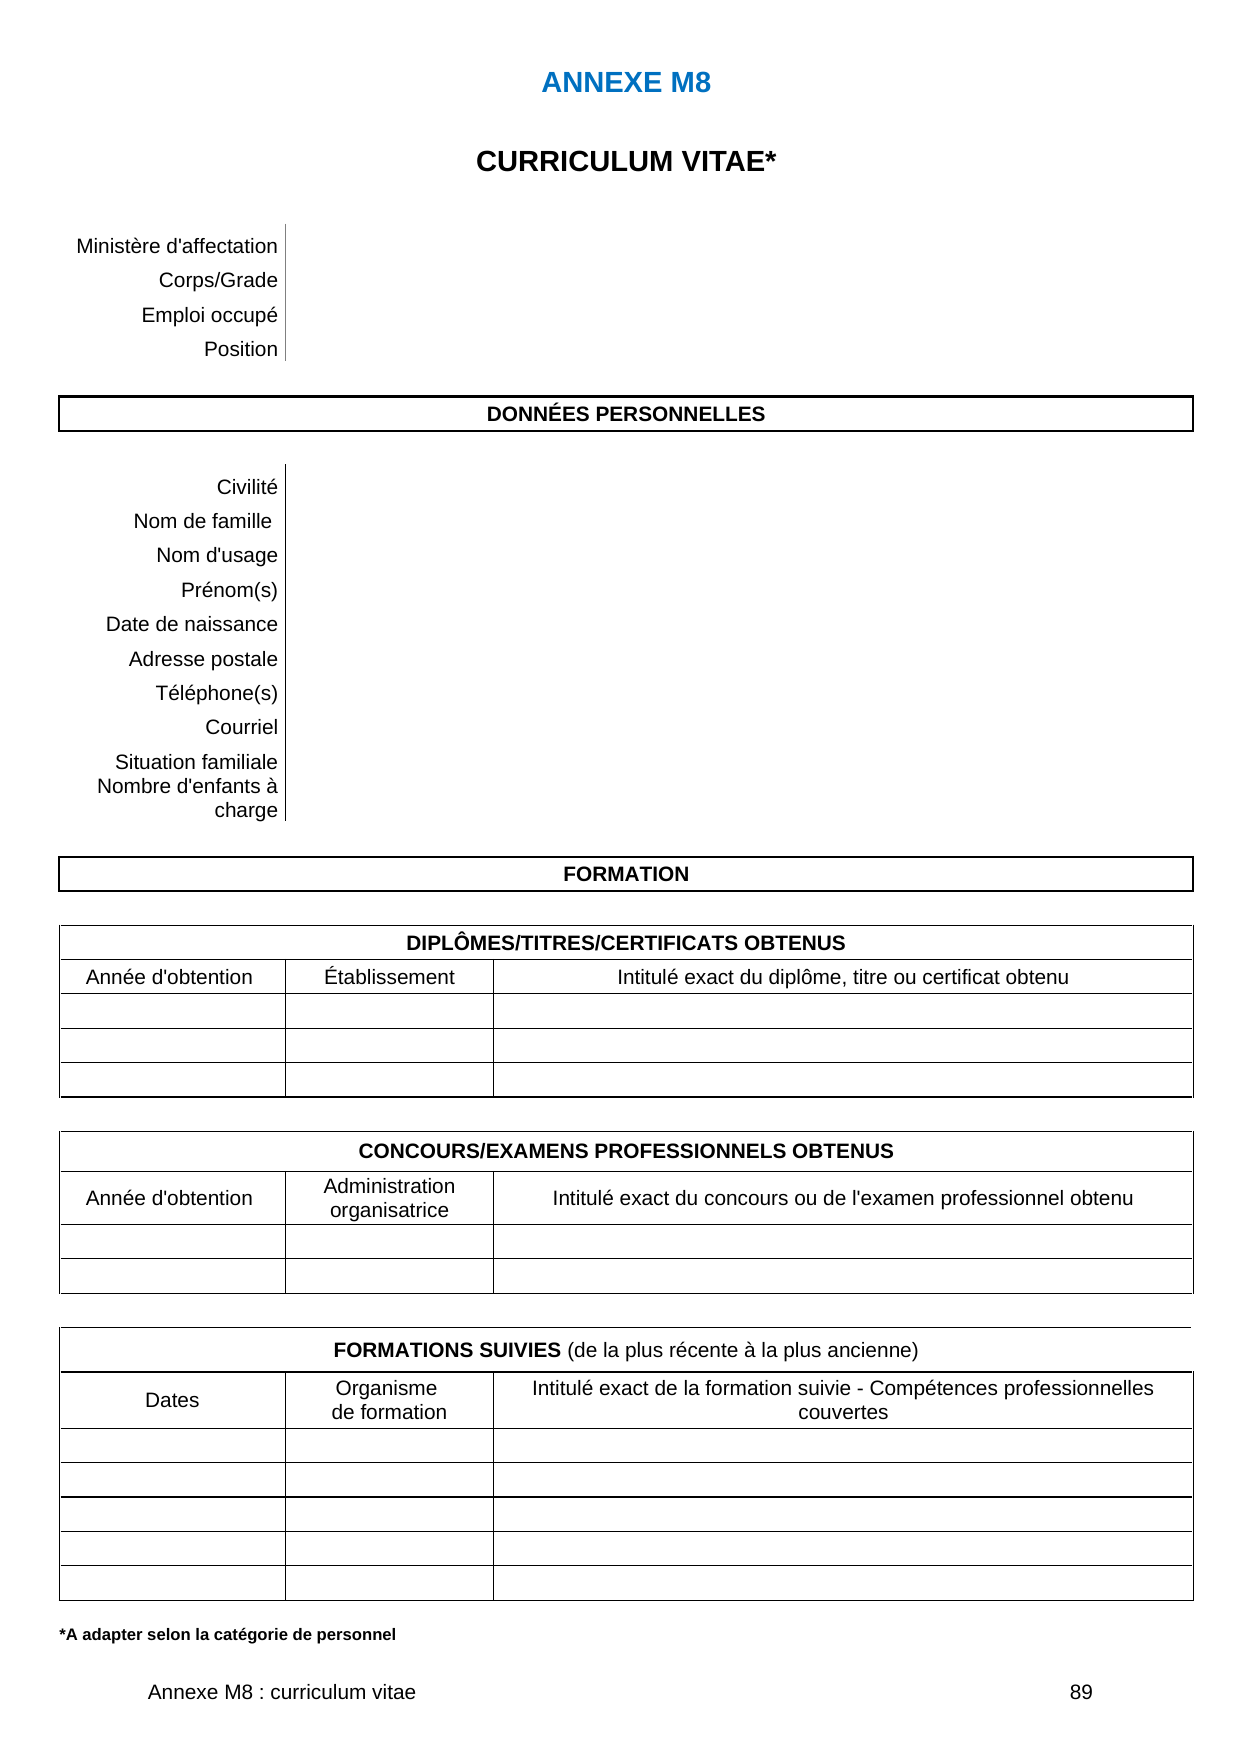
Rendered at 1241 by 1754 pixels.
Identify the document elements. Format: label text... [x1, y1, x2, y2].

table_cell [59, 189, 285, 223]
table_cell [286, 224, 1193, 258]
table_cell [494, 1496, 1193, 1531]
table_cell [286, 636, 1193, 670]
table_cell Date de naissance [59, 602, 285, 636]
table_cell [60, 1497, 285, 1531]
table_cell [286, 774, 493, 821]
table_cell Administration organisatrice [286, 1172, 493, 1224]
table_cell [59, 432, 285, 464]
table_cell Civilité [59, 464, 285, 498]
table_cell [493, 739, 1193, 773]
table_cell [493, 892, 1193, 924]
table_header ANNEXE M8 [59, 65, 1193, 132]
table_cell CURRICULUM VITAE* [59, 132, 1193, 189]
table_cell [286, 1225, 493, 1258]
table_cell [493, 189, 1193, 223]
table_cell [494, 1428, 1193, 1462]
table_cell [285, 821, 493, 856]
table_cell Position [59, 327, 285, 361]
table_cell [60, 1029, 285, 1062]
table_cell [494, 1565, 1193, 1599]
table_cell FORMATION [60, 858, 1192, 890]
table_cell [494, 993, 1193, 1028]
table_cell [286, 1566, 493, 1599]
table_cell [60, 1225, 285, 1258]
table_cell [286, 567, 1193, 602]
table_cell [493, 821, 1193, 856]
table_cell [286, 739, 493, 773]
table_cell [493, 602, 1193, 636]
table_cell DONNÉES PERSONNELLES [60, 398, 1192, 430]
table_cell CONCOURS/EXAMENS PROFESSIONNELS OBTENUS [60, 1131, 1193, 1171]
table_cell FORMATIONS SUIVIES (de la plus récente à la plus ancienne) [60, 1327, 1193, 1371]
table_cell Intitulé exact du concours ou de l'examen professionnel obtenu [494, 1171, 1193, 1224]
table_cell Nom d'usage [59, 533, 285, 567]
table_cell [286, 1532, 493, 1565]
table_cell [493, 670, 1193, 705]
table_cell [494, 1028, 1193, 1062]
table_cell Prénom(s) [59, 567, 285, 602]
table_cell [493, 327, 1193, 361]
table_cell [286, 1063, 493, 1096]
table_cell [286, 1463, 493, 1496]
table_cell [60, 994, 285, 1028]
table_cell [59, 821, 285, 856]
table_cell [60, 1259, 285, 1293]
table_cell [493, 774, 1193, 821]
table_cell [286, 327, 493, 361]
table_cell [494, 1224, 1193, 1258]
table_cell Téléphone(s) [59, 670, 285, 705]
table_cell Situation familiale [59, 739, 285, 773]
table_cell [285, 361, 493, 395]
table_cell [286, 670, 493, 705]
table_cell Courriel [59, 705, 285, 739]
table_cell Dates [60, 1372, 285, 1428]
table_cell [286, 258, 1193, 292]
table_cell [60, 1063, 285, 1096]
table_cell [286, 602, 493, 636]
table_cell [60, 1566, 285, 1599]
table_cell Corps/Grade [59, 258, 285, 292]
table_cell [59, 1096, 1193, 1131]
table_cell [493, 705, 1193, 739]
table_cell [494, 1531, 1193, 1565]
table_cell [60, 1532, 285, 1565]
table_cell [59, 361, 285, 395]
table_cell [494, 1062, 1193, 1096]
table_cell [286, 464, 493, 498]
table_cell DIPLÔMES/TITRES/CERTIFICATS OBTENUS [60, 925, 1193, 959]
table_cell [286, 705, 493, 739]
table_cell Intitulé exact de la formation suivie - Compétences professionnelles couvertes [494, 1371, 1193, 1428]
table_cell [60, 1463, 285, 1496]
table_cell Adresse postale [59, 636, 285, 670]
table_cell [494, 1258, 1193, 1293]
table_cell [286, 994, 493, 1028]
table_cell [59, 1293, 1193, 1327]
table_cell Année d'obtention [60, 1172, 285, 1224]
table_cell [286, 1498, 493, 1531]
table_cell Ministère d'affectation [59, 224, 285, 258]
table_cell [493, 432, 1193, 464]
table_cell Nom de famille [59, 499, 285, 533]
table_cell [286, 533, 1193, 567]
table_cell Intitulé exact du diplôme, titre ou certificat obtenu [494, 959, 1193, 993]
table_cell Emploi occupé [59, 292, 285, 327]
table_cell [493, 464, 1193, 498]
table_cell Nombre d'enfants à charge [59, 774, 285, 821]
table_cell [286, 1029, 493, 1062]
table_cell [493, 361, 1193, 395]
table_cell [59, 892, 285, 924]
table_cell [285, 432, 493, 464]
text *A adapter selon la catégorie de personnel [59, 1625, 1181, 1644]
table_cell [285, 189, 493, 223]
table_cell [285, 892, 493, 924]
table_cell Organisme de formation [286, 1373, 493, 1428]
table_cell Année d'obtention [60, 960, 285, 993]
table_cell [286, 499, 1193, 533]
table_cell Établissement [286, 960, 493, 993]
table_cell [286, 1429, 493, 1462]
table_cell [286, 1259, 493, 1293]
table_cell [494, 1462, 1193, 1496]
table_cell [60, 1429, 285, 1462]
table_cell [286, 292, 1193, 327]
